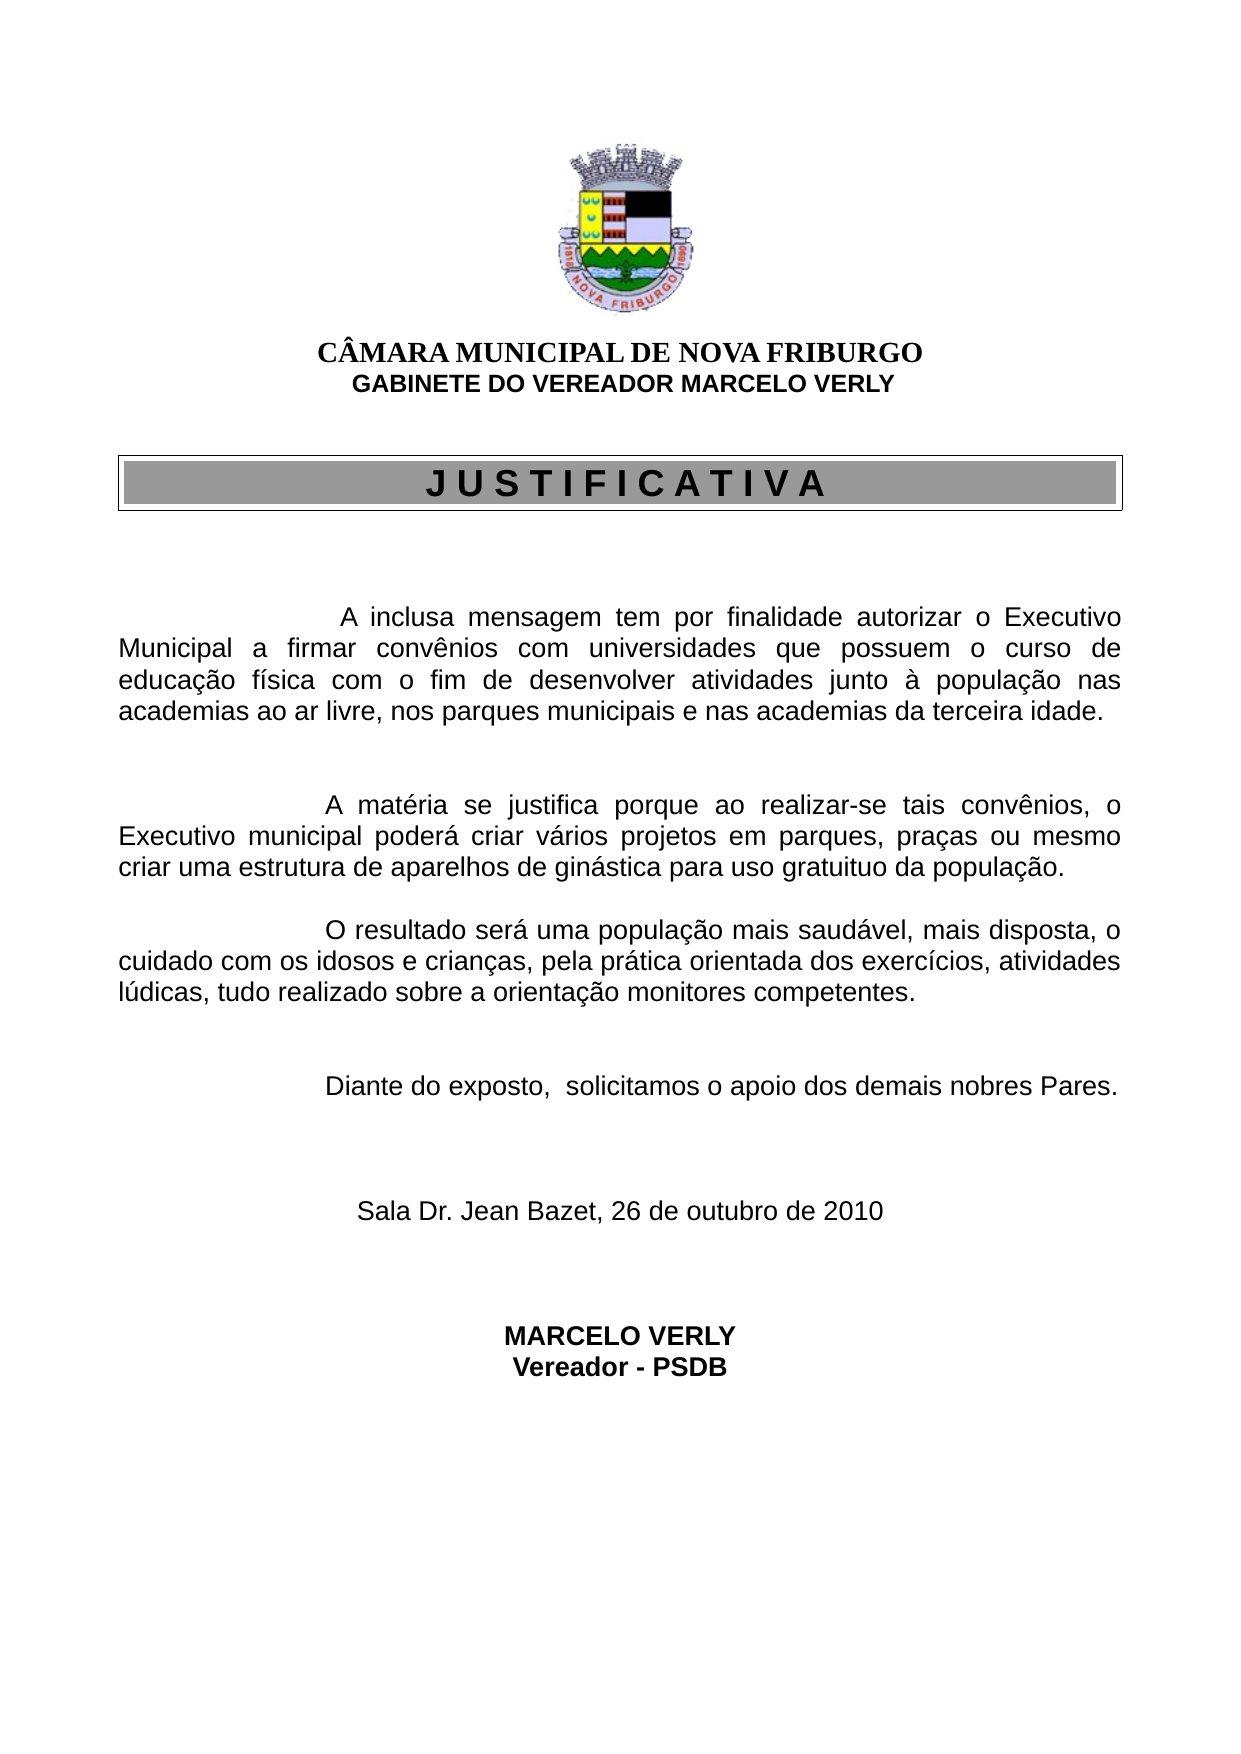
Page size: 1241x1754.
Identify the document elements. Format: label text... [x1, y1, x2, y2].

text MARCELO VERLY [118, 1320, 1122, 1351]
text Diante do exposto, solicitamos o apoio dos demais nobres Pares. [118, 1070, 1122, 1101]
text GABINETE DO VEREADOR MARCELO VERLY [118, 369, 1122, 398]
text A matéria se justifica porque ao realizar-se tais convênios, o Executivo municipal poderá criar vários projetos em parques, praças ou mesmo criar uma estrutura de aparelhos de ginástica para uso gratuituo da população. [118, 789, 1122, 882]
table_header J U S T I F I C A T I V A [119, 456, 1122, 510]
text Sala Dr. Jean Bazet, 26 de outubro de 2010 [118, 1195, 1122, 1226]
text O resultado será uma população mais saudável, mais disposta, o cuidado com os idosos e crianças, pela prática orientada dos exercícios, atividades lúdicas, tudo realizado sobre a orientação monitores competentes. [118, 914, 1122, 1007]
picture [537, 127, 703, 327]
text A inclusa mensagem tem por finalidade autorizar o Executivo Municipal a firmar convênios com universidades que possuem o curso de educação física com o fim de desenvolver atividades junto à população nas academias ao ar livre, nos parques municipais e nas academias da terceira idade. [118, 601, 1122, 726]
text Vereador - PSDB [118, 1351, 1122, 1382]
text CÂMARA MUNICIPAL DE NOVA FRIBURGO [118, 335, 1122, 369]
